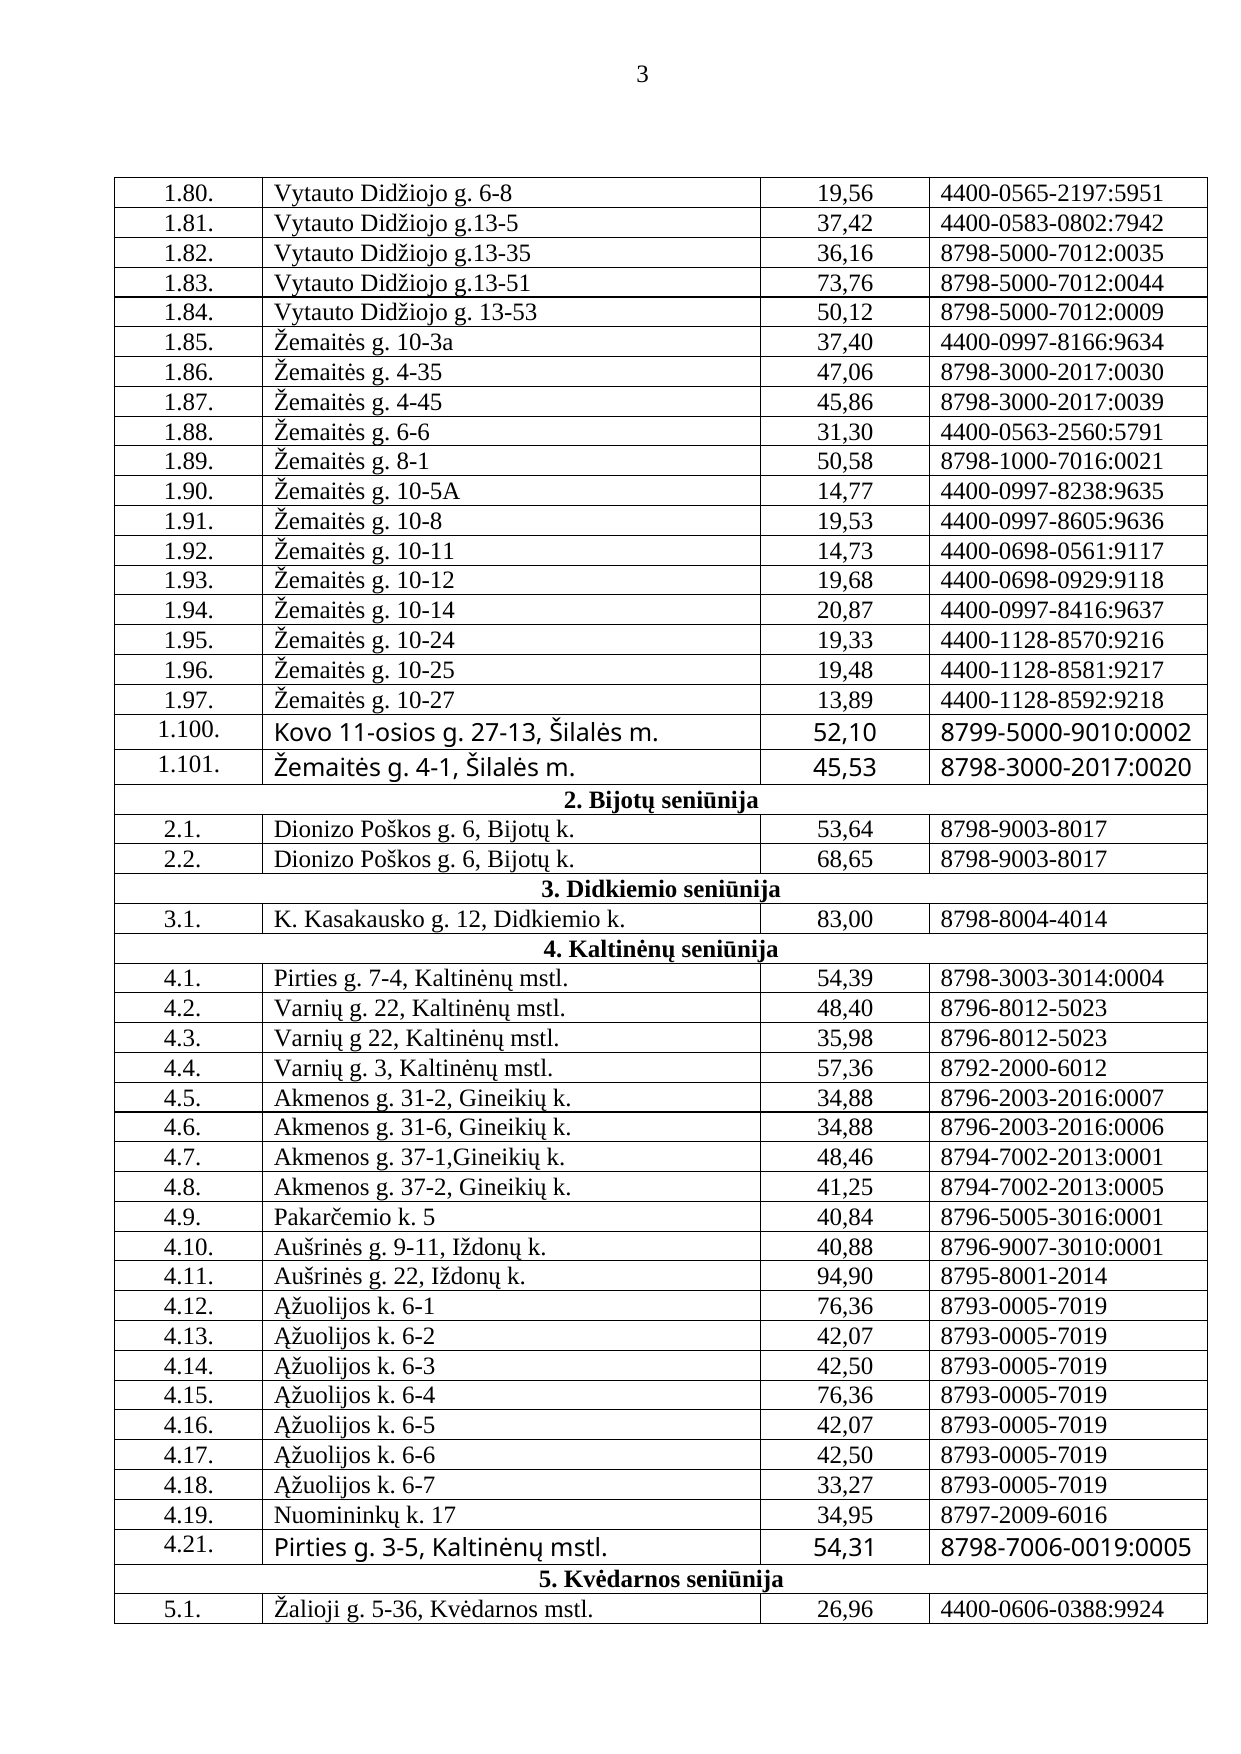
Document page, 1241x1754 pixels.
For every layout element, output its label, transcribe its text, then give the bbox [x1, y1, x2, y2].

table_cell 42,50 [761, 1440, 929, 1469]
table_cell Akmenos g. 37-2, Gineikių k. [263, 1172, 760, 1201]
table_cell 26,96 [761, 1594, 929, 1623]
table_cell 34,88 [761, 1083, 929, 1111]
table_cell 4400-0698-0929:9118 [930, 566, 1207, 594]
table_cell 52,10 [761, 715, 929, 748]
table_cell 1.94. [115, 595, 262, 624]
table_cell 33,27 [761, 1470, 929, 1499]
table_cell 35,98 [761, 1023, 929, 1052]
table_cell 2. Bijotų seniūnija [115, 785, 1207, 813]
table_cell Žalioji g. 5-36, Kvėdarnos mstl. [263, 1594, 760, 1623]
table_cell Pirties g. 3-5, Kaltinėnų mstl. [263, 1530, 760, 1563]
table_cell 4400-1128-8581:9217 [930, 655, 1207, 684]
table_cell 13,89 [761, 685, 929, 713]
table_cell 4.13. [115, 1321, 262, 1350]
table_cell 1.84. [115, 298, 262, 326]
table_cell 1.100. [115, 715, 262, 748]
table_cell 8793-0005-7019 [930, 1321, 1207, 1350]
table_cell 73,76 [761, 268, 929, 296]
table_cell 1.89. [115, 446, 262, 475]
table_cell 8798-9003-8017 [930, 815, 1207, 843]
table_cell 8793-0005-7019 [930, 1410, 1207, 1439]
table_cell 37,40 [761, 327, 929, 356]
table_cell Ąžuolijos k. 6-3 [263, 1351, 760, 1379]
table_cell Pirties g. 7-4, Kaltinėnų mstl. [263, 964, 760, 992]
table_cell 48,46 [761, 1142, 929, 1171]
table_cell 8796-2003-2016:0007 [930, 1083, 1207, 1111]
table_cell 48,40 [761, 993, 929, 1022]
table_cell Žemaitės g. 8-1 [263, 446, 760, 475]
table_cell Nuomininkų k. 17 [263, 1500, 760, 1528]
table_cell 4.1. [115, 964, 262, 992]
table_cell 8795-8001-2014 [930, 1261, 1207, 1290]
table_cell 4.8. [115, 1172, 262, 1201]
table_cell Žemaitės g. 10-27 [263, 685, 760, 713]
table_cell Žemaitės g. 10-14 [263, 595, 760, 624]
table_cell Žemaitės g. 4-35 [263, 357, 760, 386]
table_cell 3. Didkiemio seniūnija [115, 874, 1207, 903]
table_cell 1.83. [115, 268, 262, 296]
table_cell Kovo 11-osios g. 27-13, Šilalės m. [263, 715, 760, 748]
table_cell 19,53 [761, 506, 929, 535]
table_cell 4400-0997-8166:9634 [930, 327, 1207, 356]
table_cell Žemaitės g. 4-45 [263, 387, 760, 416]
table_cell 4.14. [115, 1351, 262, 1379]
table_cell 5. Kvėdarnos seniūnija [115, 1565, 1207, 1593]
table_cell 4.19. [115, 1500, 262, 1528]
table_cell 47,06 [761, 357, 929, 386]
table_cell 8798-8004-4014 [930, 904, 1207, 933]
table_cell 19,68 [761, 566, 929, 594]
table_cell 68,65 [761, 844, 929, 873]
table_cell Vytauto Didžiojo g.13-35 [263, 238, 760, 267]
table_cell 8792-2000-6012 [930, 1053, 1207, 1082]
table_cell Dionizo Poškos g. 6, Bijotų k. [263, 844, 760, 873]
table_cell 42,50 [761, 1351, 929, 1379]
table_cell 8798-3000-2017:0039 [930, 387, 1207, 416]
table_cell 4400-0997-8416:9637 [930, 595, 1207, 624]
table_cell Žemaitės g. 10-3a [263, 327, 760, 356]
table_cell 4.11. [115, 1261, 262, 1290]
table_cell 4400-0583-0802:7942 [930, 208, 1207, 237]
table_cell 42,07 [761, 1321, 929, 1350]
table_cell Varnių g. 3, Kaltinėnų mstl. [263, 1053, 760, 1082]
table_cell 4400-0563-2560:5791 [930, 417, 1207, 445]
table_cell 14,73 [761, 536, 929, 564]
table_cell 50,58 [761, 446, 929, 475]
table_cell 8798-5000-7012:0009 [930, 298, 1207, 326]
table_cell 1.91. [115, 506, 262, 535]
table_cell Žemaitės g. 10-8 [263, 506, 760, 535]
table_cell 54,31 [761, 1530, 929, 1563]
table_cell 4400-1128-8592:9218 [930, 685, 1207, 713]
table_cell Ąžuolijos k. 6-4 [263, 1381, 760, 1409]
table_cell 8798-5000-7012:0044 [930, 268, 1207, 296]
table_cell Žemaitės g. 4-1, Šilalės m. [263, 750, 760, 784]
table_cell Ąžuolijos k. 6-6 [263, 1440, 760, 1469]
table_cell Ąžuolijos k. 6-1 [263, 1291, 760, 1320]
table_cell Žemaitės g. 10-12 [263, 566, 760, 594]
table_cell 4400-0997-8238:9635 [930, 476, 1207, 505]
table_cell Varnių g 22, Kaltinėnų mstl. [263, 1023, 760, 1052]
table_cell 8798-3000-2017:0020 [930, 750, 1207, 784]
table_cell 36,16 [761, 238, 929, 267]
table_cell K. Kasakausko g. 12, Didkiemio k. [263, 904, 760, 933]
table_cell 1.96. [115, 655, 262, 684]
table_cell Ąžuolijos k. 6-2 [263, 1321, 760, 1350]
table_cell 1.87. [115, 387, 262, 416]
table_cell 1.86. [115, 357, 262, 386]
table_cell 1.85. [115, 327, 262, 356]
table_cell Varnių g. 22, Kaltinėnų mstl. [263, 993, 760, 1022]
table_cell 53,64 [761, 815, 929, 843]
table_cell 4.2. [115, 993, 262, 1022]
table_cell 1.81. [115, 208, 262, 237]
table_cell 8799-5000-9010:0002 [930, 715, 1207, 748]
table_cell Žemaitės g. 10-24 [263, 625, 760, 654]
table_cell 1.92. [115, 536, 262, 564]
table_cell Aušrinės g. 9-11, Iždonų k. [263, 1232, 760, 1260]
table_cell Ąžuolijos k. 6-7 [263, 1470, 760, 1499]
table_cell 83,00 [761, 904, 929, 933]
table_cell 42,07 [761, 1410, 929, 1439]
table_cell 4.15. [115, 1381, 262, 1409]
table_cell 1.101. [115, 750, 262, 784]
table_cell 19,56 [761, 178, 929, 207]
table_cell 4.5. [115, 1083, 262, 1111]
table_cell 8797-2009-6016 [930, 1500, 1207, 1528]
table_cell 4.16. [115, 1410, 262, 1439]
table_cell 76,36 [761, 1291, 929, 1320]
table_cell 8794-7002-2013:0001 [930, 1142, 1207, 1171]
table_cell 4.18. [115, 1470, 262, 1499]
table_cell 4.6. [115, 1113, 262, 1141]
table_cell Žemaitės g. 10-25 [263, 655, 760, 684]
table_cell 4400-1128-8570:9216 [930, 625, 1207, 654]
table_cell 8796-5005-3016:0001 [930, 1202, 1207, 1231]
table_cell Žemaitės g. 10-11 [263, 536, 760, 564]
table_cell 4.7. [115, 1142, 262, 1171]
table_cell 34,88 [761, 1113, 929, 1141]
table_cell Žemaitės g. 6-6 [263, 417, 760, 445]
table_cell 57,36 [761, 1053, 929, 1082]
table_cell 8796-8012-5023 [930, 993, 1207, 1022]
table_cell Akmenos g. 31-6, Gineikių k. [263, 1113, 760, 1141]
table_cell 4.10. [115, 1232, 262, 1260]
table_cell 8794-7002-2013:0005 [930, 1172, 1207, 1201]
table_cell 31,30 [761, 417, 929, 445]
table_cell 94,90 [761, 1261, 929, 1290]
table_cell 4.9. [115, 1202, 262, 1231]
table_cell 5.1. [115, 1594, 262, 1623]
table_cell 19,48 [761, 655, 929, 684]
table_cell Aušrinės g. 22, Iždonų k. [263, 1261, 760, 1290]
table_cell Akmenos g. 31-2, Gineikių k. [263, 1083, 760, 1111]
table_cell 50,12 [761, 298, 929, 326]
table_cell 8793-0005-7019 [930, 1291, 1207, 1320]
table_cell Pakarčemio k. 5 [263, 1202, 760, 1231]
table_cell 45,53 [761, 750, 929, 784]
table_cell 8798-7006-0019:0005 [930, 1530, 1207, 1563]
table_cell 4400-0565-2197:5951 [930, 178, 1207, 207]
table_cell 4400-0997-8605:9636 [930, 506, 1207, 535]
table_cell 2.1. [115, 815, 262, 843]
table_cell 1.82. [115, 238, 262, 267]
table_cell 40,84 [761, 1202, 929, 1231]
table_cell Vytauto Didžiojo g. 13-53 [263, 298, 760, 326]
table_cell Akmenos g. 37-1,Gineikių k. [263, 1142, 760, 1171]
table_cell 8793-0005-7019 [930, 1470, 1207, 1499]
table_cell 8793-0005-7019 [930, 1440, 1207, 1469]
table_cell 4.17. [115, 1440, 262, 1469]
table_cell 4. Kaltinėnų seniūnija [115, 934, 1207, 962]
table_cell Vytauto Didžiojo g.13-5 [263, 208, 760, 237]
table_cell 1.97. [115, 685, 262, 713]
table_cell 8793-0005-7019 [930, 1351, 1207, 1379]
table_cell Žemaitės g. 10-5A [263, 476, 760, 505]
table_cell Ąžuolijos k. 6-5 [263, 1410, 760, 1439]
table_cell 20,87 [761, 595, 929, 624]
table_cell 1.90. [115, 476, 262, 505]
table_cell 1.88. [115, 417, 262, 445]
table_cell 1.95. [115, 625, 262, 654]
table_cell 34,95 [761, 1500, 929, 1528]
table_cell Vytauto Didžiojo g.13-51 [263, 268, 760, 296]
table_cell 4.3. [115, 1023, 262, 1052]
table_cell 8798-3003-3014:0004 [930, 964, 1207, 992]
table_cell 8796-8012-5023 [930, 1023, 1207, 1052]
table_cell 54,39 [761, 964, 929, 992]
table_cell 8798-3000-2017:0030 [930, 357, 1207, 386]
table_cell 4400-0698-0561:9117 [930, 536, 1207, 564]
table_cell 4.12. [115, 1291, 262, 1320]
table_cell 37,42 [761, 208, 929, 237]
table_cell 76,36 [761, 1381, 929, 1409]
table_cell 2.2. [115, 844, 262, 873]
table_cell 4.4. [115, 1053, 262, 1082]
table_cell 8796-2003-2016:0006 [930, 1113, 1207, 1141]
table_cell Vytauto Didžiojo g. 6-8 [263, 178, 760, 207]
table_cell 3.1. [115, 904, 262, 933]
table_cell 8796-9007-3010:0001 [930, 1232, 1207, 1260]
table_cell 8798-1000-7016:0021 [930, 446, 1207, 475]
table_cell 14,77 [761, 476, 929, 505]
table_cell 4400-0606-0388:9924 [930, 1594, 1207, 1623]
table_cell 4.21. [115, 1530, 262, 1563]
table_cell Dionizo Poškos g. 6, Bijotų k. [263, 815, 760, 843]
table_cell 41,25 [761, 1172, 929, 1201]
table_cell 8793-0005-7019 [930, 1381, 1207, 1409]
table_cell 1.80. [115, 178, 262, 207]
table_cell 19,33 [761, 625, 929, 654]
table_cell 45,86 [761, 387, 929, 416]
table_cell 1.93. [115, 566, 262, 594]
table_cell 40,88 [761, 1232, 929, 1260]
table_cell 8798-9003-8017 [930, 844, 1207, 873]
table_cell 8798-5000-7012:0035 [930, 238, 1207, 267]
